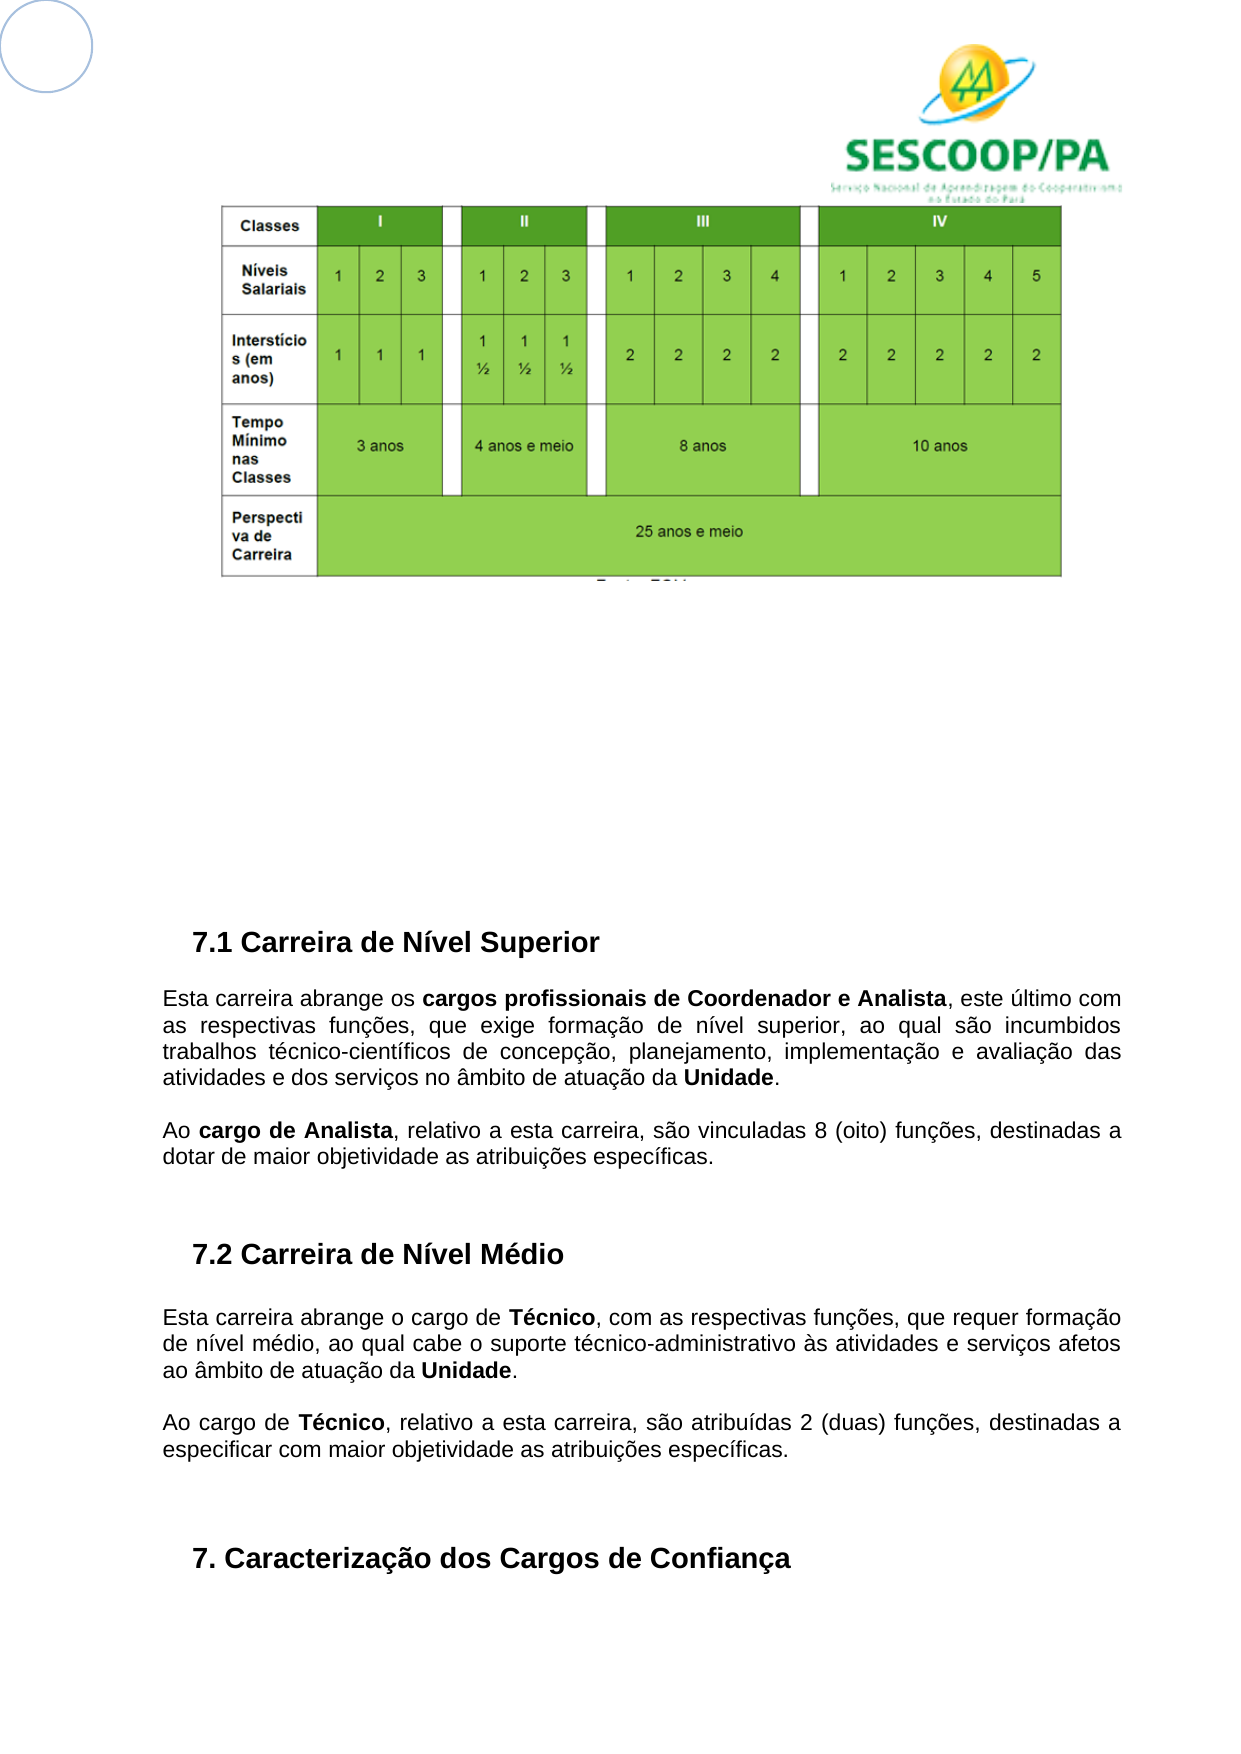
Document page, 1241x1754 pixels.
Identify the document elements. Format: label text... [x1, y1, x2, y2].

text Ao cargo de Técnico, relativo a esta carreira, são atribuídas 2 (duas) funções, destinadas a especificar com maior objetividade as atribuições específicas. [162, 1409, 1122, 1462]
text Esta carreira abrange o cargo de Técnico, com as respectivas funções, que requer formação de nível médio, ao qual cabe o suporte técnico-administrativo às atividades e serviços afetos ao âmbito de atuação da Unidade. [162, 1304, 1122, 1383]
text 7.1 Carreira de Nível Superior [162, 925, 1122, 959]
text 7.2 Carreira de Nível Médio [162, 1237, 1122, 1270]
text Esta carreira abrange os cargos profissionais de Coordenador e Analista, este último com as respectivas funções, que exige formação de nível superior, ao qual são incumbidos trabalhos técnico-científicos de concepção, planejamento, implementação e avaliação das atividades e dos serviços no âmbito de atuação da Unidade. [162, 985, 1122, 1091]
list 7. Caracterização dos Cargos de Confiança [162, 1541, 1122, 1574]
text Ao cargo de Analista, relativo a esta carreira, são vinculadas 8 (oito) funções, destinadas a dotar de maior objetividade as atribuições específicas. [162, 1117, 1122, 1170]
